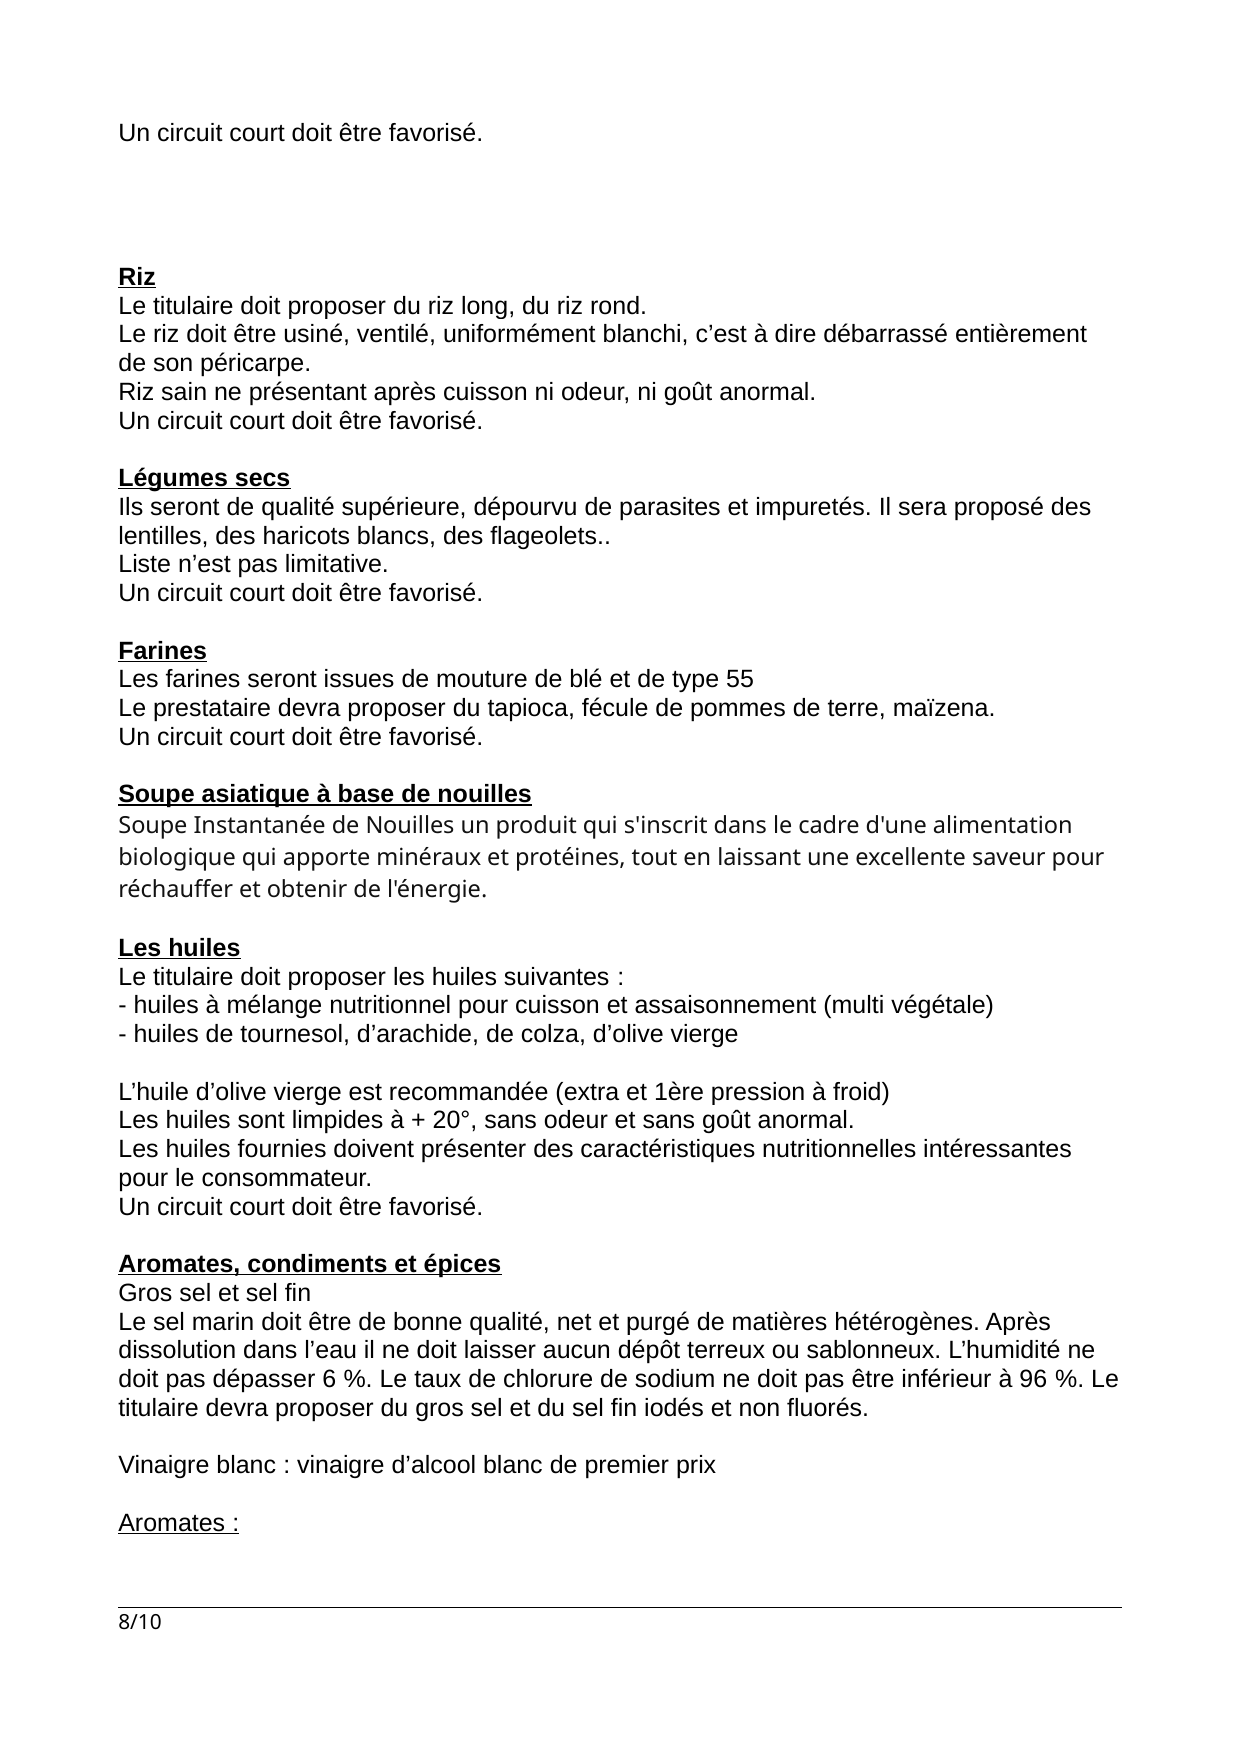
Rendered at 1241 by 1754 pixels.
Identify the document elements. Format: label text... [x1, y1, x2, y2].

text Les farines seront issues de mouture de blé et de type 55 [118, 664, 1122, 693]
text Le sel marin doit être de bonne qualité, net et purgé de matières hétérogènes. Après dissolution dans l’eau il ne doit laisser aucun dépôt terreux ou sablonneux. L’humidité ne doit pas dépasser 6 %. Le taux de chlorure de sodium ne doit pas être inférieur à 96 %. Le titulaire devra proposer du gros sel et du sel fin iodés et non fluorés. [118, 1307, 1122, 1422]
text Un circuit court doit être favorisé. [118, 118, 1122, 147]
text Gros sel et sel fin [118, 1278, 1122, 1307]
text Les huiles fournies doivent présenter des caractéristiques nutritionnelles intéressantes pour le consommateur. [118, 1134, 1122, 1192]
text Les huiles sont limpides à + 20°, sans odeur et sans goût anormal. [118, 1105, 1122, 1134]
text Un circuit court doit être favorisé. [118, 578, 1122, 607]
text Les huiles [118, 933, 1122, 962]
text Le titulaire doit proposer les huiles suivantes : [118, 962, 1122, 990]
text Riz [118, 262, 1122, 291]
text Liste n’est pas limitative. [118, 549, 1122, 578]
text Farines [118, 636, 1122, 664]
text L’huile d’olive vierge est recommandée (extra et 1ère pression à froid) [118, 1077, 1122, 1105]
text - huiles à mélange nutritionnel pour cuisson et assaisonnement (multi végétale) [118, 990, 1122, 1019]
text Ils seront de qualité supérieure, dépourvu de parasites et impuretés. Il sera proposé des lentilles, des haricots blancs, des flageolets.. [118, 492, 1122, 549]
text Riz sain ne présentant après cuisson ni odeur, ni goût anormal. [118, 377, 1122, 406]
text Le riz doit être usiné, ventilé, uniformément blanchi, c’est à dire débarrassé entièrement de son péricarpe. [118, 319, 1122, 377]
text Soupe Instantanée de Nouilles un produit qui s'inscrit dans le cadre d'une alimentation biologique qui apporte minéraux et protéines, tout en laissant une excellente saveur pour réchauffer et obtenir de l'énergie. [118, 808, 1122, 904]
text Un circuit court doit être favorisé. [118, 1192, 1122, 1220]
text Aromates, condiments et épices [118, 1249, 1122, 1278]
text Un circuit court doit être favorisé. [118, 722, 1122, 751]
text Le prestataire devra proposer du tapioca, fécule de pommes de terre, maïzena. [118, 693, 1122, 722]
text Légumes secs [118, 463, 1122, 492]
text Vinaigre blanc : vinaigre d’alcool blanc de premier prix [118, 1450, 1122, 1479]
text Soupe asiatique à base de nouilles [118, 779, 1122, 808]
text - huiles de tournesol, d’arachide, de colza, d’olive vierge [118, 1019, 1122, 1048]
text Un circuit court doit être favorisé. [118, 406, 1122, 434]
text Aromates : [118, 1508, 1122, 1537]
text Le titulaire doit proposer du riz long, du riz rond. [118, 291, 1122, 319]
